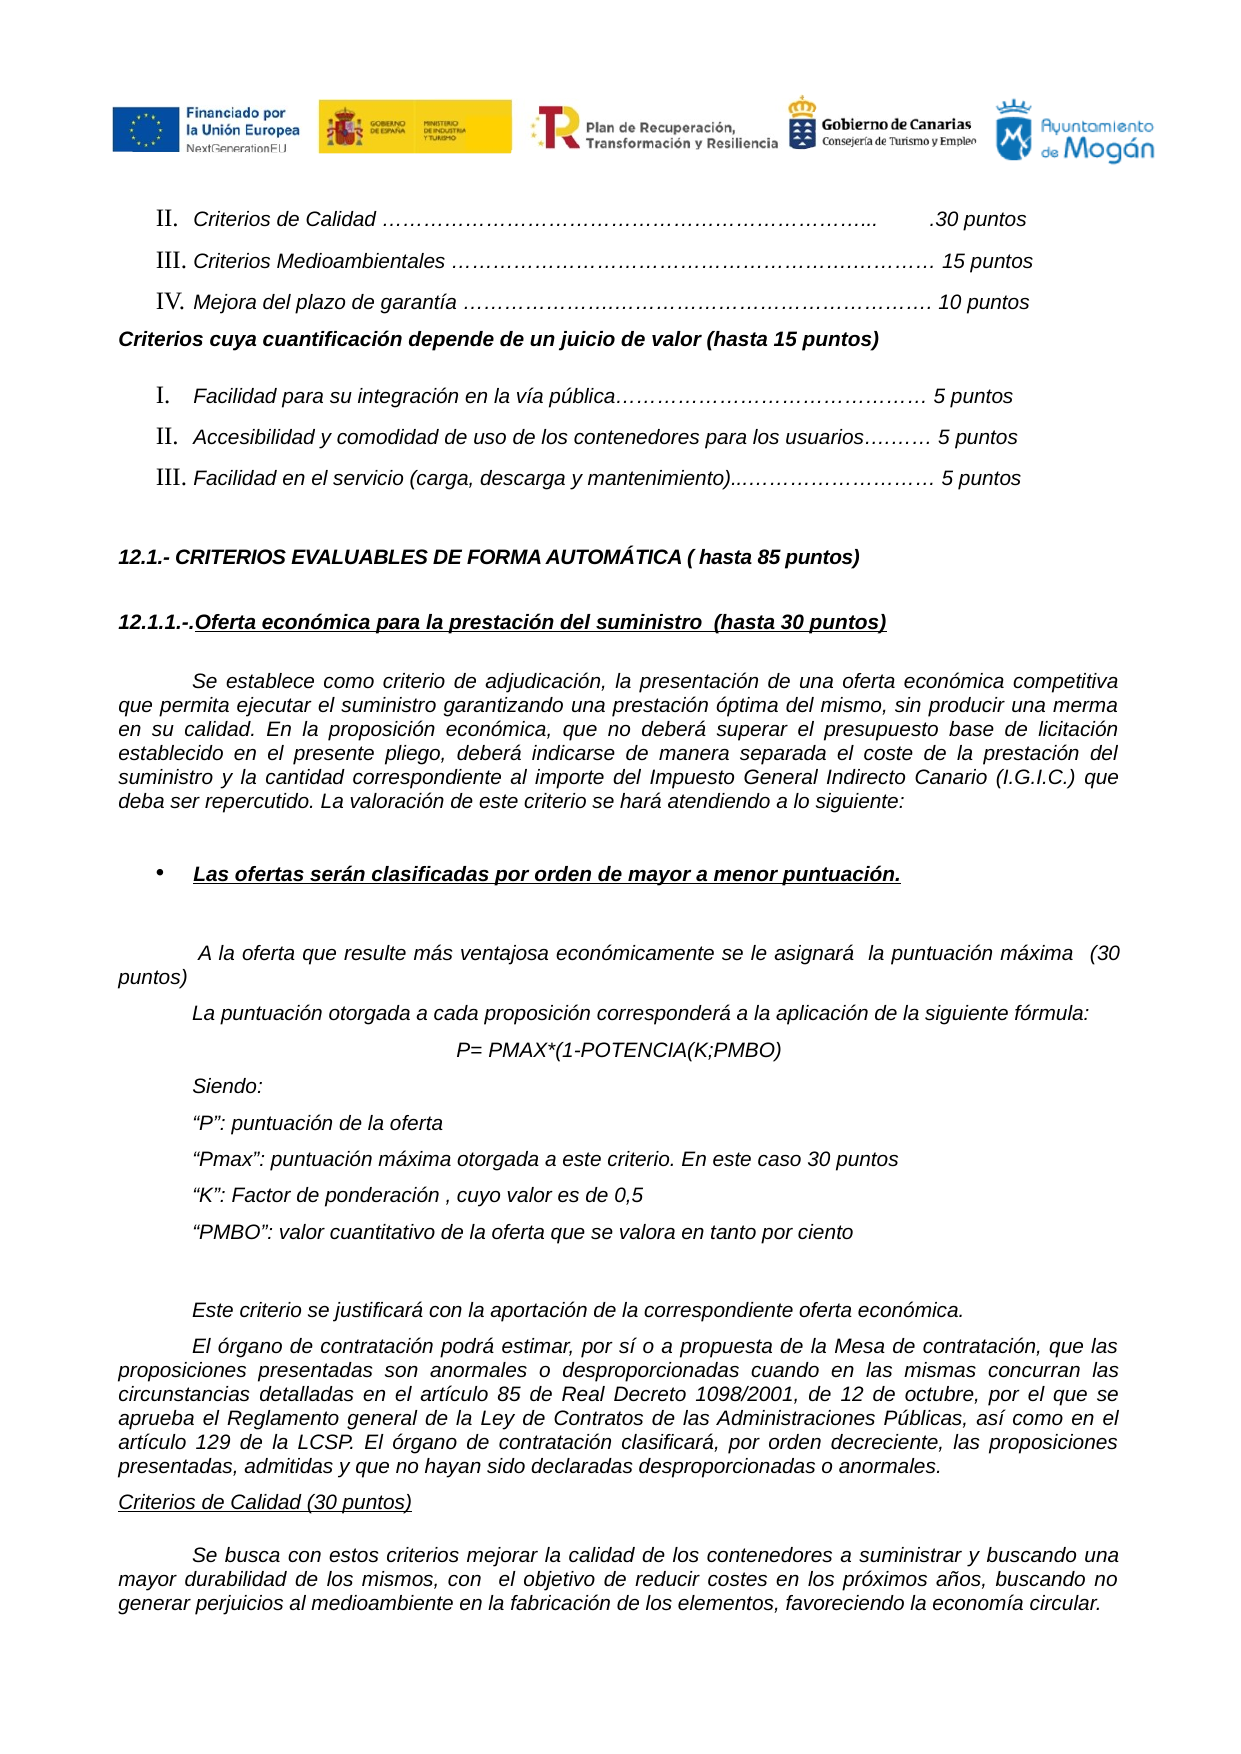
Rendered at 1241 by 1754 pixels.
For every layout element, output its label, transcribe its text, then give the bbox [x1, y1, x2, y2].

list Accesibilidad y comodidad de uso de los contenedores para los usuarios….…… 5 puntos [156, 421, 1122, 450]
text “PMBO”: valor cuantitativo de la oferta que se valora en tanto por ciento [192, 1220, 1122, 1244]
picture [991, 95, 1158, 167]
text El órgano de contratación podrá estimar, por sí o a propuesta de la Mesa de contratación, que las proposiciones presentadas son anormales o desproporcionadas cuando en las mismas concurran las circunstancias detalladas en el artículo 85 de Real Decreto 1098/2001, de 12 de octubre, por el que se aprueba el Reglamento general de la Ley de Contratos de las Administraciones Públicas, así como en el artículo 129 de la LCSP. El órgano de contratación clasificará, por orden decreciente, las proposiciones presentadas, admitidas y que no hayan sido declaradas desproporcionadas o anormales. [118, 1334, 1122, 1478]
text “Pmax”: puntuación máxima otorgada a este criterio. En este caso 30 puntos [192, 1147, 1122, 1171]
list Facilidad para su integración en la vía pública……………………………………… 5 puntos [156, 380, 1122, 409]
list Criterios de Calidad ……………………………………………………………... .30 puntos [156, 203, 1122, 232]
subtitle 12.1.- CRITERIOS EVALUABLES DE FORMA AUTOMÁTICA ( hasta 85 puntos) [118, 545, 1122, 569]
text “K”: Factor de ponderación , cuyo valor es de 0,5 [192, 1183, 1122, 1207]
list Mejora del plazo de garantía ………………….………………………………………. 10 puntos [156, 286, 1122, 315]
text La puntuación otorgada a cada proposición corresponderá a la aplicación de la siguiente fórmula: [118, 1001, 1122, 1025]
text Siendo: [192, 1074, 1122, 1098]
text “P”: puntuación de la oferta [192, 1110, 1122, 1134]
text Este criterio se justificará con la aportación de la correspondiente oferta económica. [118, 1297, 1122, 1321]
text Se establece como criterio de adjudicación, la presentación de una oferta económica competitiva que permita ejecutar el suministro garantizando una prestación óptima del mismo, sin producir una merma en su calidad. En la proposición económica, que no deberá superar el presupuesto base de licitación establecido en el presente pliego, deberá indicarse de manera separada el coste de la prestación del suministro y la cantidad correspondiente al importe del Impuesto General Indirecto Canario (I.G.I.C.) que deba ser repercutido. La valoración de este criterio se hará atendiendo a lo siguiente: [118, 669, 1122, 813]
list Las ofertas serán clasificadas por orden de mayor a menor puntuación. [156, 862, 1122, 887]
text P= PMAX*(1-POTENCIA(K;PMBO) [118, 1037, 1122, 1061]
subtitle 12.1.1.-.Oferta económica para la prestación del suministro (hasta 30 puntos) [118, 610, 1122, 634]
list Criterios Medioambientales ………………………………………………….………… 15 puntos [156, 245, 1122, 273]
list Facilidad en el servicio (carga, descarga y mantenimiento)...……………………… 5 puntos [156, 462, 1122, 491]
subtitle Criterios de Calidad (30 puntos) [118, 1490, 1122, 1514]
text Se busca con estos criterios mejorar la calidad de los contenedores a suministrar y buscando una mayor durabilidad de los mismos, con el objetivo de reducir costes en los próximos años, buscando no generar perjuicios al medioambiente en la fabricación de los elementos, favoreciendo la economía circular. [118, 1543, 1122, 1615]
text A la oferta que resulte más ventajosa económicamente se le asignará la puntuación máxima (30 puntos) [118, 941, 1122, 988]
subtitle Criterios cuya cuantificación depende de un juicio de valor (hasta 15 puntos) [118, 327, 1122, 351]
